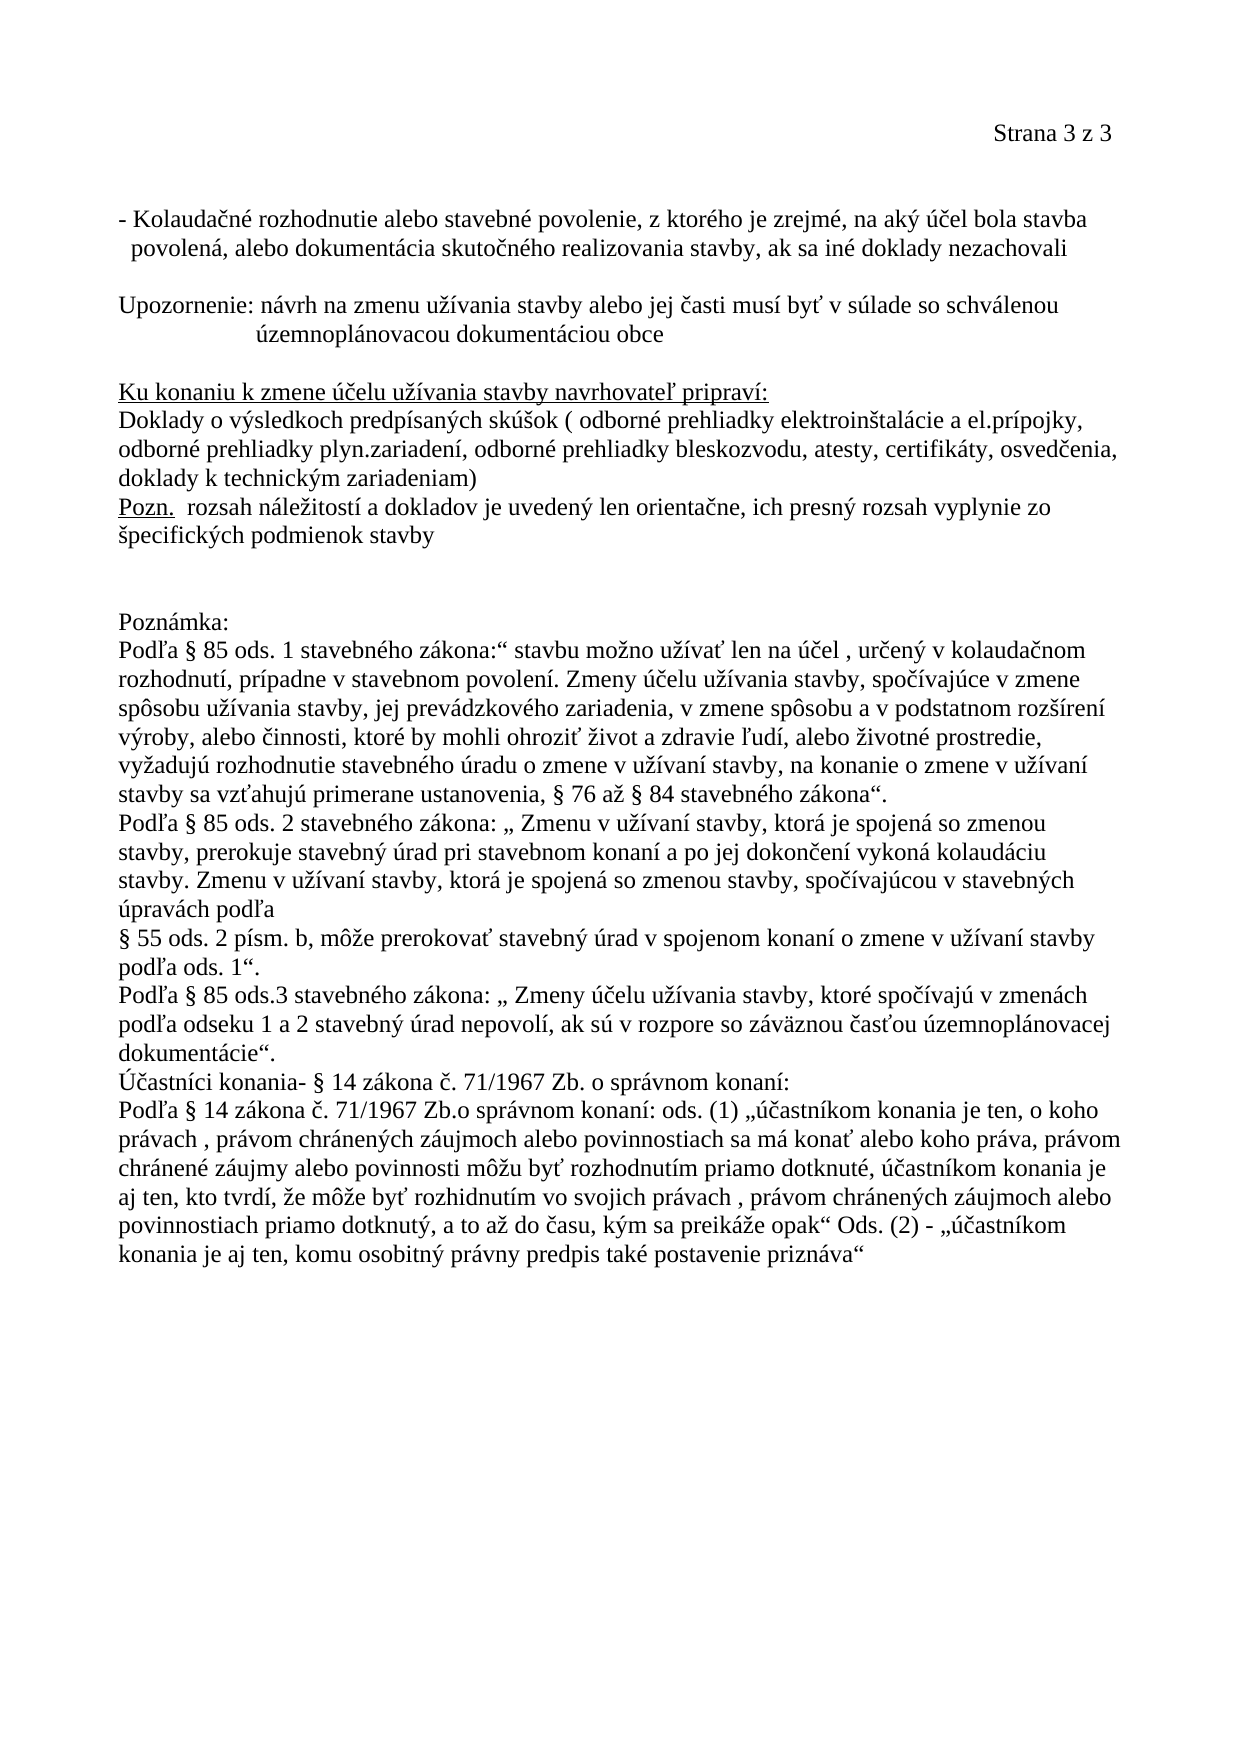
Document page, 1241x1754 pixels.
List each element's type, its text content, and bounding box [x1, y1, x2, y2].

text Poznámka: [118, 607, 1122, 636]
text odborné prehliadky plyn.zariadení, odborné prehliadky bleskozvodu, atesty, certifikáty, osvedčenia, doklady k technickým zariadeniam) [118, 434, 1122, 492]
text - Kolaudačné rozhodnutie alebo stavebné povolenie, z ktorého je zrejmé, na aký účel bola stavba [118, 204, 1122, 233]
text Podľa § 14 zákona č. 71/1967 Zb.o správnom konaní: ods. (1) „účastníkom konania je ten, o koho právach , právom chránených záujmoch alebo povinnostiach sa má konať alebo koho práva, právom chránené záujmy alebo povinnosti môžu byť rozhodnutím priamo dotknuté, účastníkom konania je aj ten, kto tvrdí, že môže byť rozhidnutím vo svojich právach , právom chránených záujmoch alebo povinnostiach priamo dotknutý, a to až do času, kým sa preikáže opak“ Ods. (2) - „účastníkom konania je aj ten, komu osobitný právny predpis také postavenie priznáva“ [118, 1096, 1122, 1268]
text povolená, alebo dokumentácia skutočného realizovania stavby, ak sa iné doklady nezachovali [118, 233, 1122, 262]
text § 55 ods. 2 písm. b, môže prerokovať stavebný úrad v spojenom konaní o zmene v užívaní stavby podľa ods. 1“. [118, 923, 1122, 981]
text územnoplánovacou dokumentáciou obce [118, 319, 1122, 348]
text Ku konaniu k zmene účelu užívania stavby navrhovateľ pripraví: [118, 377, 1122, 406]
text Pozn. rozsah náležitostí a dokladov je uvedený len orientačne, ich presný rozsah vyplynie zo špecifických podmienok stavby [118, 492, 1122, 549]
text Doklady o výsledkoch predpísaných skúšok ( odborné prehliadky elektroinštalácie a el.prípojky, [118, 406, 1122, 434]
text Účastníci konania- § 14 zákona č. 71/1967 Zb. o správnom konaní: [118, 1067, 1122, 1096]
text Strana 3 z 3 [118, 118, 1122, 147]
text Podľa § 85 ods.3 stavebného zákona: „ Zmeny účelu užívania stavby, ktoré spočívajú v zmenách podľa odseku 1 a 2 stavebný úrad nepovolí, ak sú v rozpore so záväznou časťou územnoplánovacej dokumentácie“. [118, 981, 1122, 1067]
text Podľa § 85 ods. 1 stavebného zákona:“ stavbu možno užívať len na účel , určený v kolaudačnom rozhodnutí, prípadne v stavebnom povolení. Zmeny účelu užívania stavby, spočívajúce v zmene spôsobu užívania stavby, jej prevádzkového zariadenia, v zmene spôsobu a v podstatnom rozšírení výroby, alebo činnosti, ktoré by mohli ohroziť život a zdravie ľudí, alebo životné prostredie, vyžadujú rozhodnutie stavebného úradu o zmene v užívaní stavby, na konanie o zmene v užívaní stavby sa vzťahujú primerane ustanovenia, § 76 až § 84 stavebného zákona“. [118, 636, 1122, 808]
text Podľa § 85 ods. 2 stavebného zákona: „ Zmenu v užívaní stavby, ktorá je spojená so zmenou stavby, prerokuje stavebný úrad pri stavebnom konaní a po jej dokončení vykoná kolaudáciu stavby. Zmenu v užívaní stavby, ktorá je spojená so zmenou stavby, spočívajúcou v stavebných úpravách podľa [118, 808, 1122, 923]
text Upozornenie: návrh na zmenu užívania stavby alebo jej časti musí byť v súlade so schválenou [118, 291, 1122, 319]
